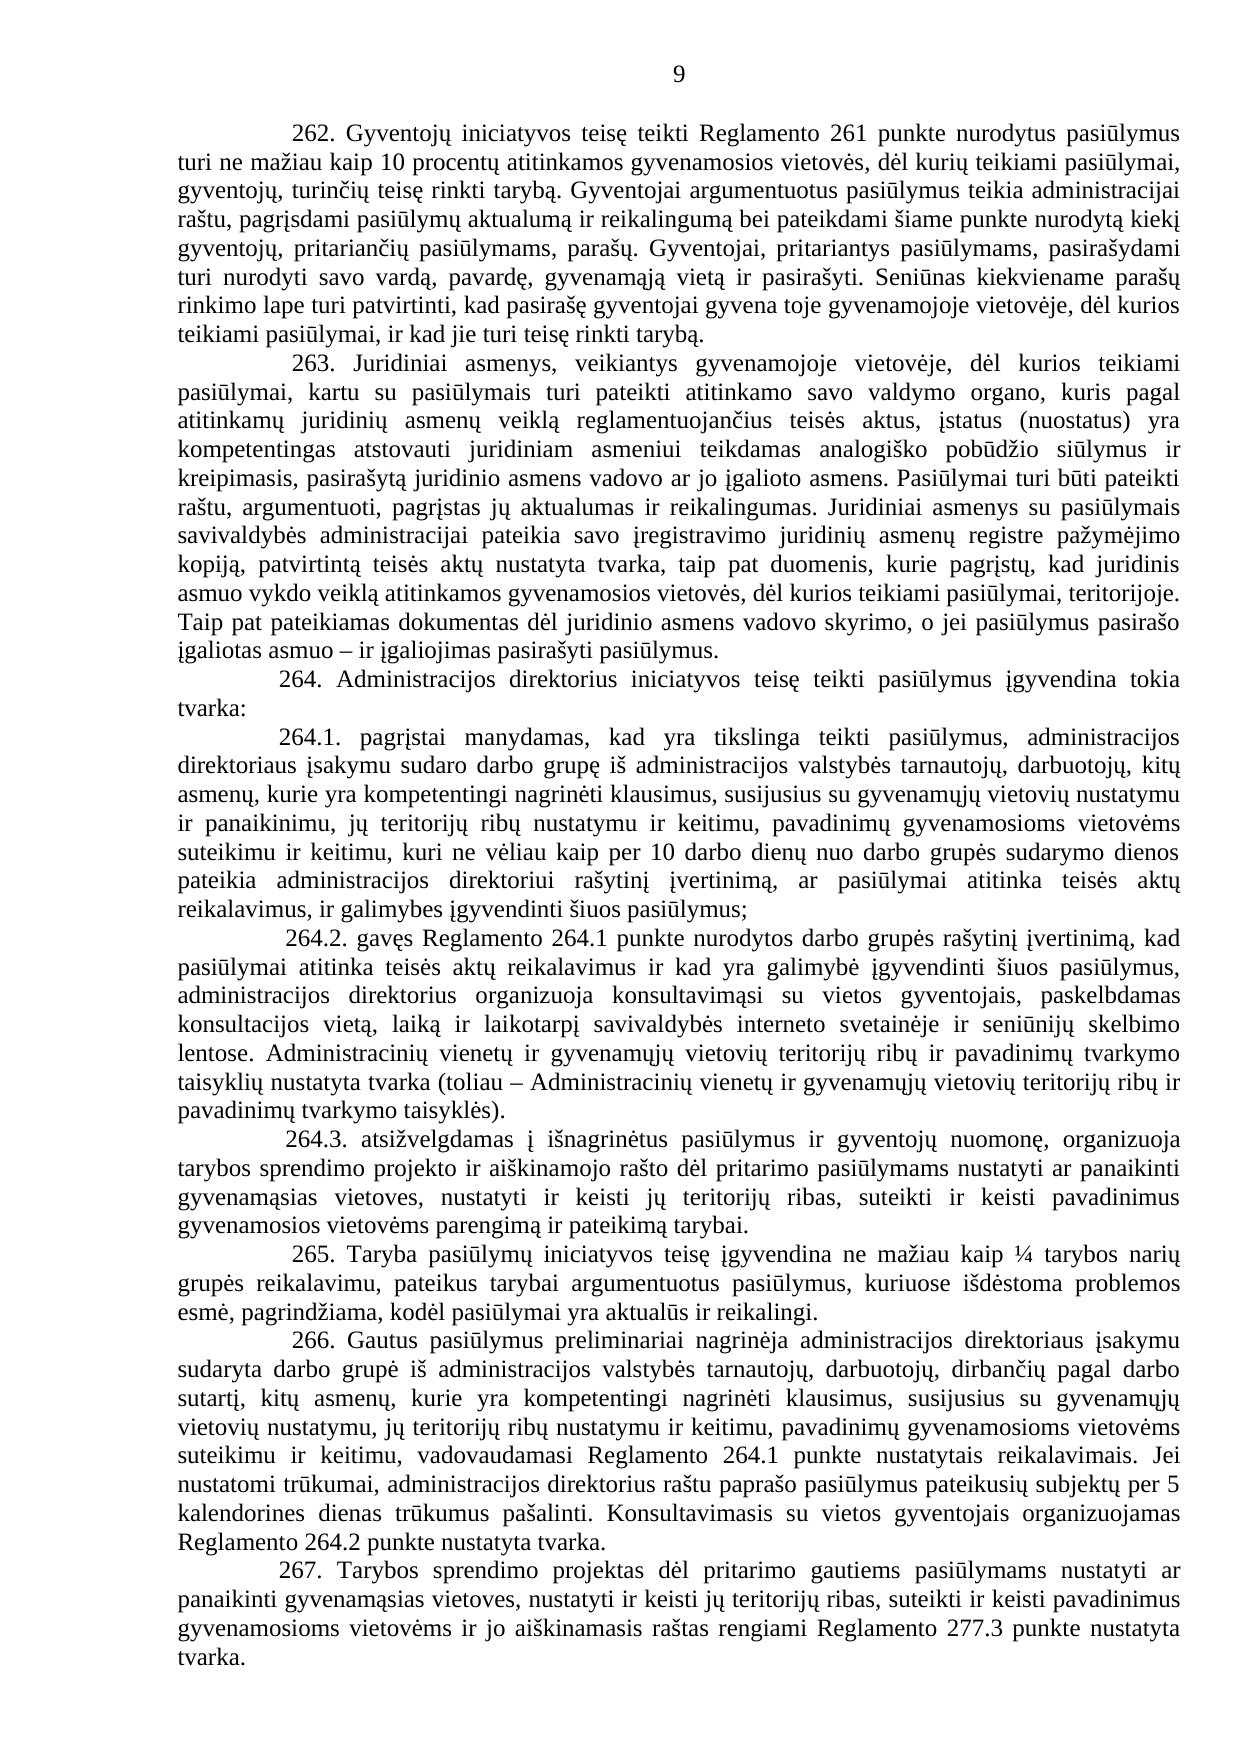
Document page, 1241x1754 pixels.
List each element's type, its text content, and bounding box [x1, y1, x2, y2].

text 264.1. pagrįstai manydamas, kad yra tikslinga teikti pasiūlymus, administracijos direktoriaus įsakymu sudaro darbo grupę iš administracijos valstybės tarnautojų, darbuotojų, kitų asmenų, kurie yra kompetentingi nagrinėti klausimus, susijusius su gyvenamųjų vietovių nustatymu ir panaikinimu, jų teritorijų ribų nustatymu ir keitimu, pavadinimų gyvenamosioms vietovėms suteikimu ir keitimu, kuri ne vėliau kaip per 10 darbo dienų nuo darbo grupės sudarymo dienos pateikia administracijos direktoriui rašytinį įvertinimą, ar pasiūlymai atitinka teisės aktų reikalavimus, ir galimybes įgyvendinti šiuos pasiūlymus; [177, 722, 1181, 923]
text 267. Tarybos sprendimo projektas dėl pritarimo gautiems pasiūlymams nustatyti ar panaikinti gyvenamąsias vietoves, nustatyti ir keisti jų teritorijų ribas, suteikti ir keisti pavadinimus gyvenamosioms vietovėms ir jo aiškinamasis raštas rengiami Reglamento 277.3 punkte nustatyta tvarka. [177, 1556, 1181, 1671]
text 265. Taryba pasiūlymų iniciatyvos teisę įgyvendina ne mažiau kaip ¼ tarybos narių grupės reikalavimu, pateikus tarybai argumentuotus pasiūlymus, kuriuose išdėstoma problemos esmė, pagrindžiama, kodėl pasiūlymai yra aktualūs ir reikalingi. [177, 1239, 1181, 1326]
text 264. Administracijos direktorius iniciatyvos teisę teikti pasiūlymus įgyvendina tokia tvarka: [177, 664, 1181, 722]
text 262. Gyventojų iniciatyvos teisę teikti Reglamento 261 punkte nurodytus pasiūlymus turi ne mažiau kaip 10 procentų atitinkamos gyvenamosios vietovės, dėl kurių teikiami pasiūlymai, gyventojų, turinčių teisę rinkti tarybą. Gyventojai argumentuotus pasiūlymus teikia administracijai raštu, pagrįsdami pasiūlymų aktualumą ir reikalingumą bei pateikdami šiame punkte nurodytą kiekį gyventojų, pritariančių pasiūlymams, parašų. Gyventojai, pritariantys pasiūlymams, pasirašydami turi nurodyti savo vardą, pavardę, gyvenamąją vietą ir pasirašyti. Seniūnas kiekviename parašų rinkimo lape turi patvirtinti, kad pasirašę gyventojai gyvena toje gyvenamojoje vietovėje, dėl kurios teikiami pasiūlymai, ir kad jie turi teisę rinkti tarybą. [177, 118, 1181, 348]
text 264.3. atsižvelgdamas į išnagrinėtus pasiūlymus ir gyventojų nuomonę, organizuoja tarybos sprendimo projekto ir aiškinamojo rašto dėl pritarimo pasiūlymams nustatyti ar panaikinti gyvenamąsias vietoves, nustatyti ir keisti jų teritorijų ribas, suteikti ir keisti pavadinimus gyvenamosios vietovėms parengimą ir pateikimą tarybai. [177, 1124, 1181, 1239]
text 266. Gautus pasiūlymus preliminariai nagrinėja administracijos direktoriaus įsakymu sudaryta darbo grupė iš administracijos valstybės tarnautojų, darbuotojų, dirbančių pagal darbo sutartį, kitų asmenų, kurie yra kompetentingi nagrinėti klausimus, susijusius su gyvenamųjų vietovių nustatymu, jų teritorijų ribų nustatymu ir keitimu, pavadinimų gyvenamosioms vietovėms suteikimu ir keitimu, vadovaudamasi Reglamento 264.1 punkte nustatytais reikalavimais. Jei nustatomi trūkumai, administracijos direktorius raštu paprašo pasiūlymus pateikusių subjektų per 5 kalendorines dienas trūkumus pašalinti. Konsultavimasis su vietos gyventojais organizuojamas Reglamento 264.2 punkte nustatyta tvarka. [177, 1326, 1181, 1556]
text 263. Juridiniai asmenys, veikiantys gyvenamojoje vietovėje, dėl kurios teikiami pasiūlymai, kartu su pasiūlymais turi pateikti atitinkamo savo valdymo organo, kuris pagal atitinkamų juridinių asmenų veiklą reglamentuojančius teisės aktus, įstatus (nuostatus) yra kompetentingas atstovauti juridiniam asmeniui teikdamas analogiško pobūdžio siūlymus ir kreipimasis, pasirašytą juridinio asmens vadovo ar jo įgalioto asmens. Pasiūlymai turi būti pateikti raštu, argumentuoti, pagrįstas jų aktualumas ir reikalingumas. Juridiniai asmenys su pasiūlymais savivaldybės administracijai pateikia savo įregistravimo juridinių asmenų registre pažymėjimo kopiją, patvirtintą teisės aktų nustatyta tvarka, taip pat duomenis, kurie pagrįstų, kad juridinis asmuo vykdo veiklą atitinkamos gyvenamosios vietovės, dėl kurios teikiami pasiūlymai, teritorijoje. Taip pat pateikiamas dokumentas dėl juridinio asmens vadovo skyrimo, o jei pasiūlymus pasirašo įgaliotas asmuo – ir įgaliojimas pasirašyti pasiūlymus. [177, 348, 1181, 664]
text 264.2. gavęs Reglamento 264.1 punkte nurodytos darbo grupės rašytinį įvertinimą, kad pasiūlymai atitinka teisės aktų reikalavimus ir kad yra galimybė įgyvendinti šiuos pasiūlymus, administracijos direktorius organizuoja konsultavimąsi su vietos gyventojais, paskelbdamas konsultacijos vietą, laiką ir laikotarpį savivaldybės interneto svetainėje ir seniūnijų skelbimo lentose. Administracinių vienetų ir gyvenamųjų vietovių teritorijų ribų ir pavadinimų tvarkymo taisyklių nustatyta tvarka (toliau – Administracinių vienetų ir gyvenamųjų vietovių teritorijų ribų ir pavadinimų tvarkymo taisyklės). [177, 923, 1181, 1124]
